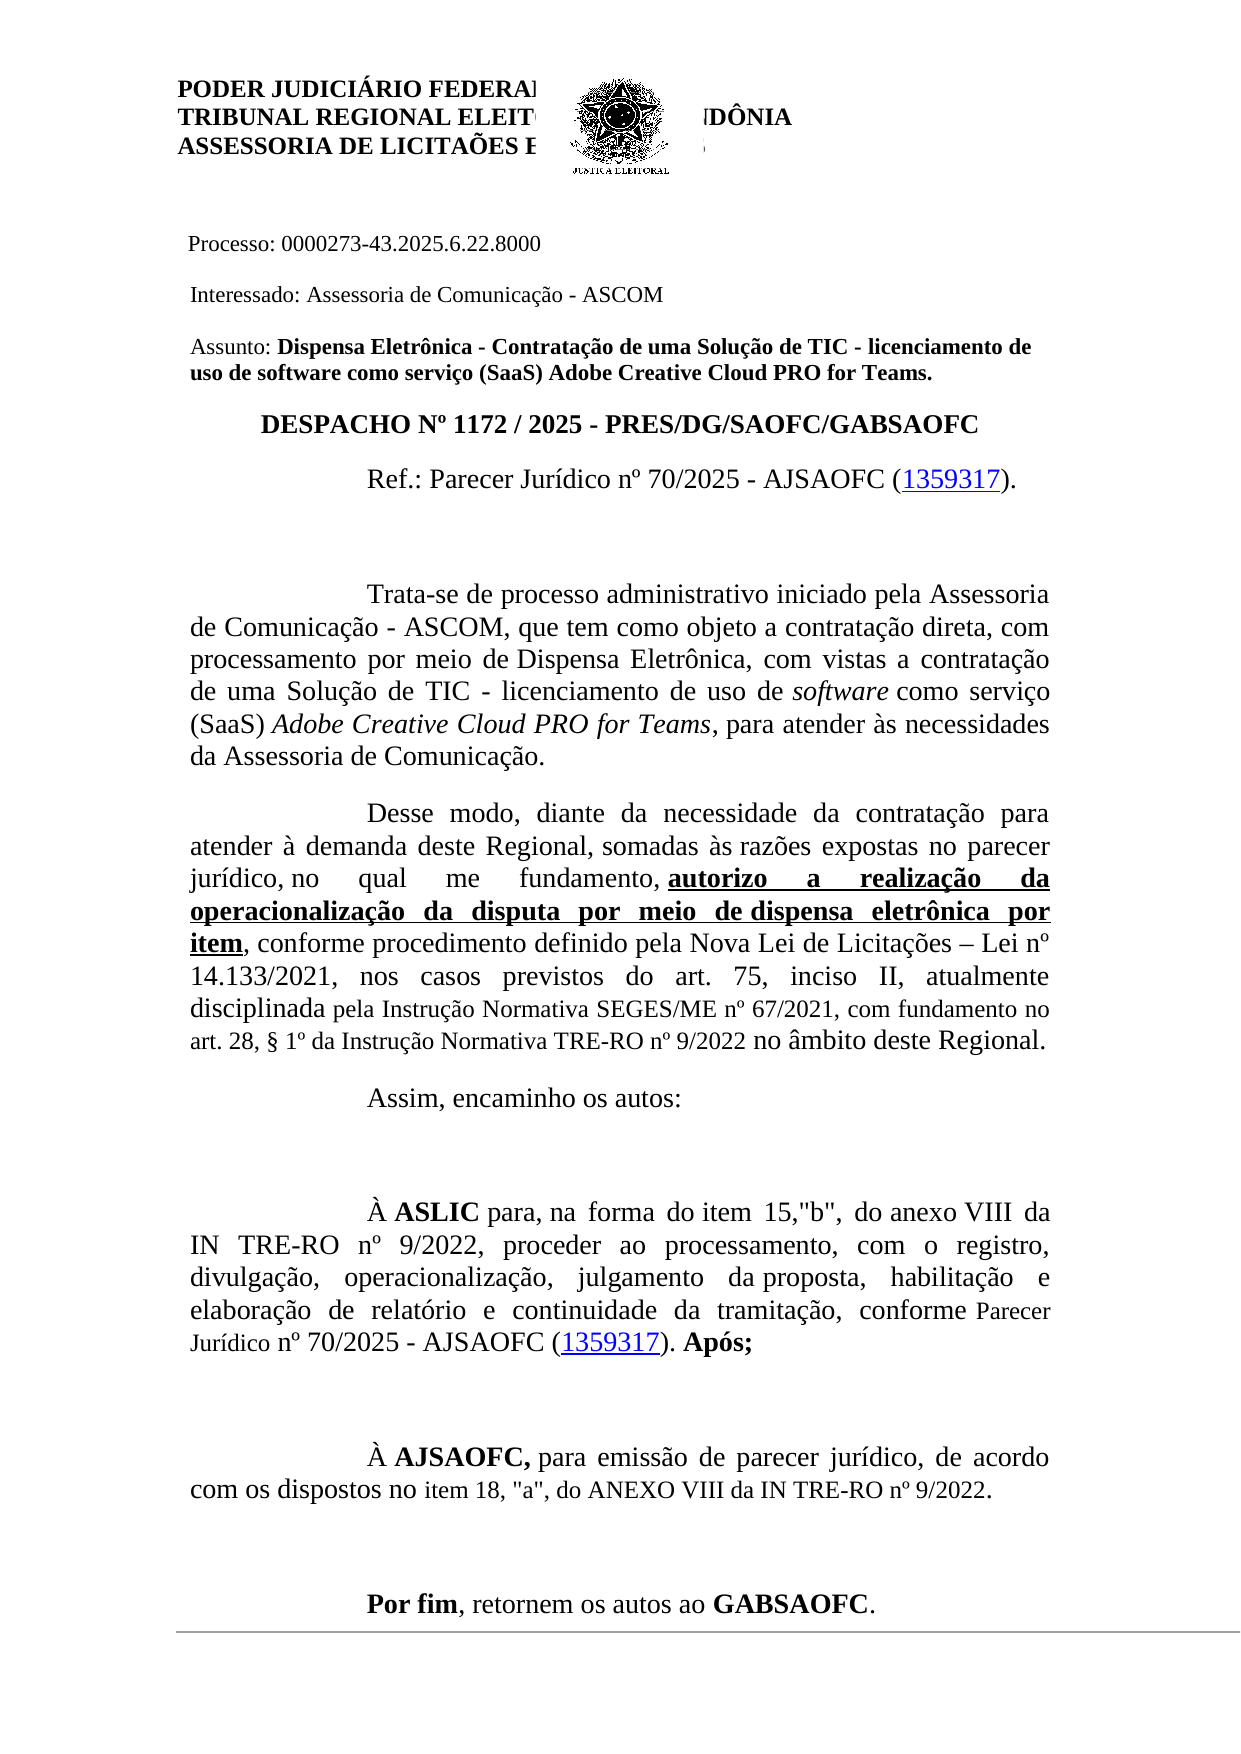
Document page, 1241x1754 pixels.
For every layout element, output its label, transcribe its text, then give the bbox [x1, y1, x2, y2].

text Desse modo, diante da necessidade da contratação para atender à demanda deste Regional, somadas às razões expostas no parecer jurídico, no qual me fundamento, autorizo a realização da operacionalização da disputa por meio de dispensa eletrônica por [190, 797, 1051, 922]
text Interessado: Assessoria de Comunicação - ASCOM [190, 281, 1051, 308]
text Por fim, retornem os autos ao GABSAOFC. [190, 1587, 1051, 1619]
text Processo: 0000273-43.2025.6.22.8000 [177, 230, 1051, 256]
text Trata-se de processo administrativo iniciado pela Assessoria de Comunicação - ASCOM, que tem como objeto a contratação direta, com processamento por meio de Dispensa Eletrônica, com vistas a contratação de uma Solução de TIC - licenciamento de uso de software como serviço (SaaS) Adobe Creative Cloud PRO for Teams, para atender às necessidades da Assessoria de Comunicação. [190, 577, 1051, 772]
text Ref.: Parecer Jurídico nº 70/2025 - AJSAOFC (1359317). [190, 462, 1051, 495]
text À ASLIC para, na forma do item 15,"b", do anexo VIII da IN TRE-RO nº 9/2022, proceder ao processamento, com o registro, divulgação, operacionalização, julgamento da proposta, habilitação e elaboração de relatório e continuidade da tramitação, conforme Parecer Jurídico nº 70/2025 - AJSAOFC (1359317). Após; [190, 1196, 1051, 1357]
text Despacho Nº 1172 / 2025 - PRES/DG/SAOFC/GABSAOFC [177, 408, 1063, 439]
text À AJSAOFC, para emissão de parecer jurídico, de acordo com os dispostos no item 18, "a", do ANEXO VIII da IN TRE-RO nº 9/2022. [190, 1440, 1051, 1505]
text Assim, encaminho os autos: [190, 1081, 1051, 1113]
text item, conforme procedimento definido pela Nova Lei de Licitações – Lei nº 14.133/2021, nos casos previstos do art. 75, inciso II, atualmente disciplinada pela Instrução Normativa SEGES/ME nº 67/2021, com fundamento no art. 28, § 1º da Instrução Normativa TRE-RO nº 9/2022 no âmbito deste Regional. [190, 923, 1051, 1056]
text Assunto: Dispensa Eletrônica - Contratação de uma Solução de TIC - licenciamento de uso de software como serviço (SaaS) Adobe Creative Cloud PRO for Teams. [190, 333, 1051, 385]
